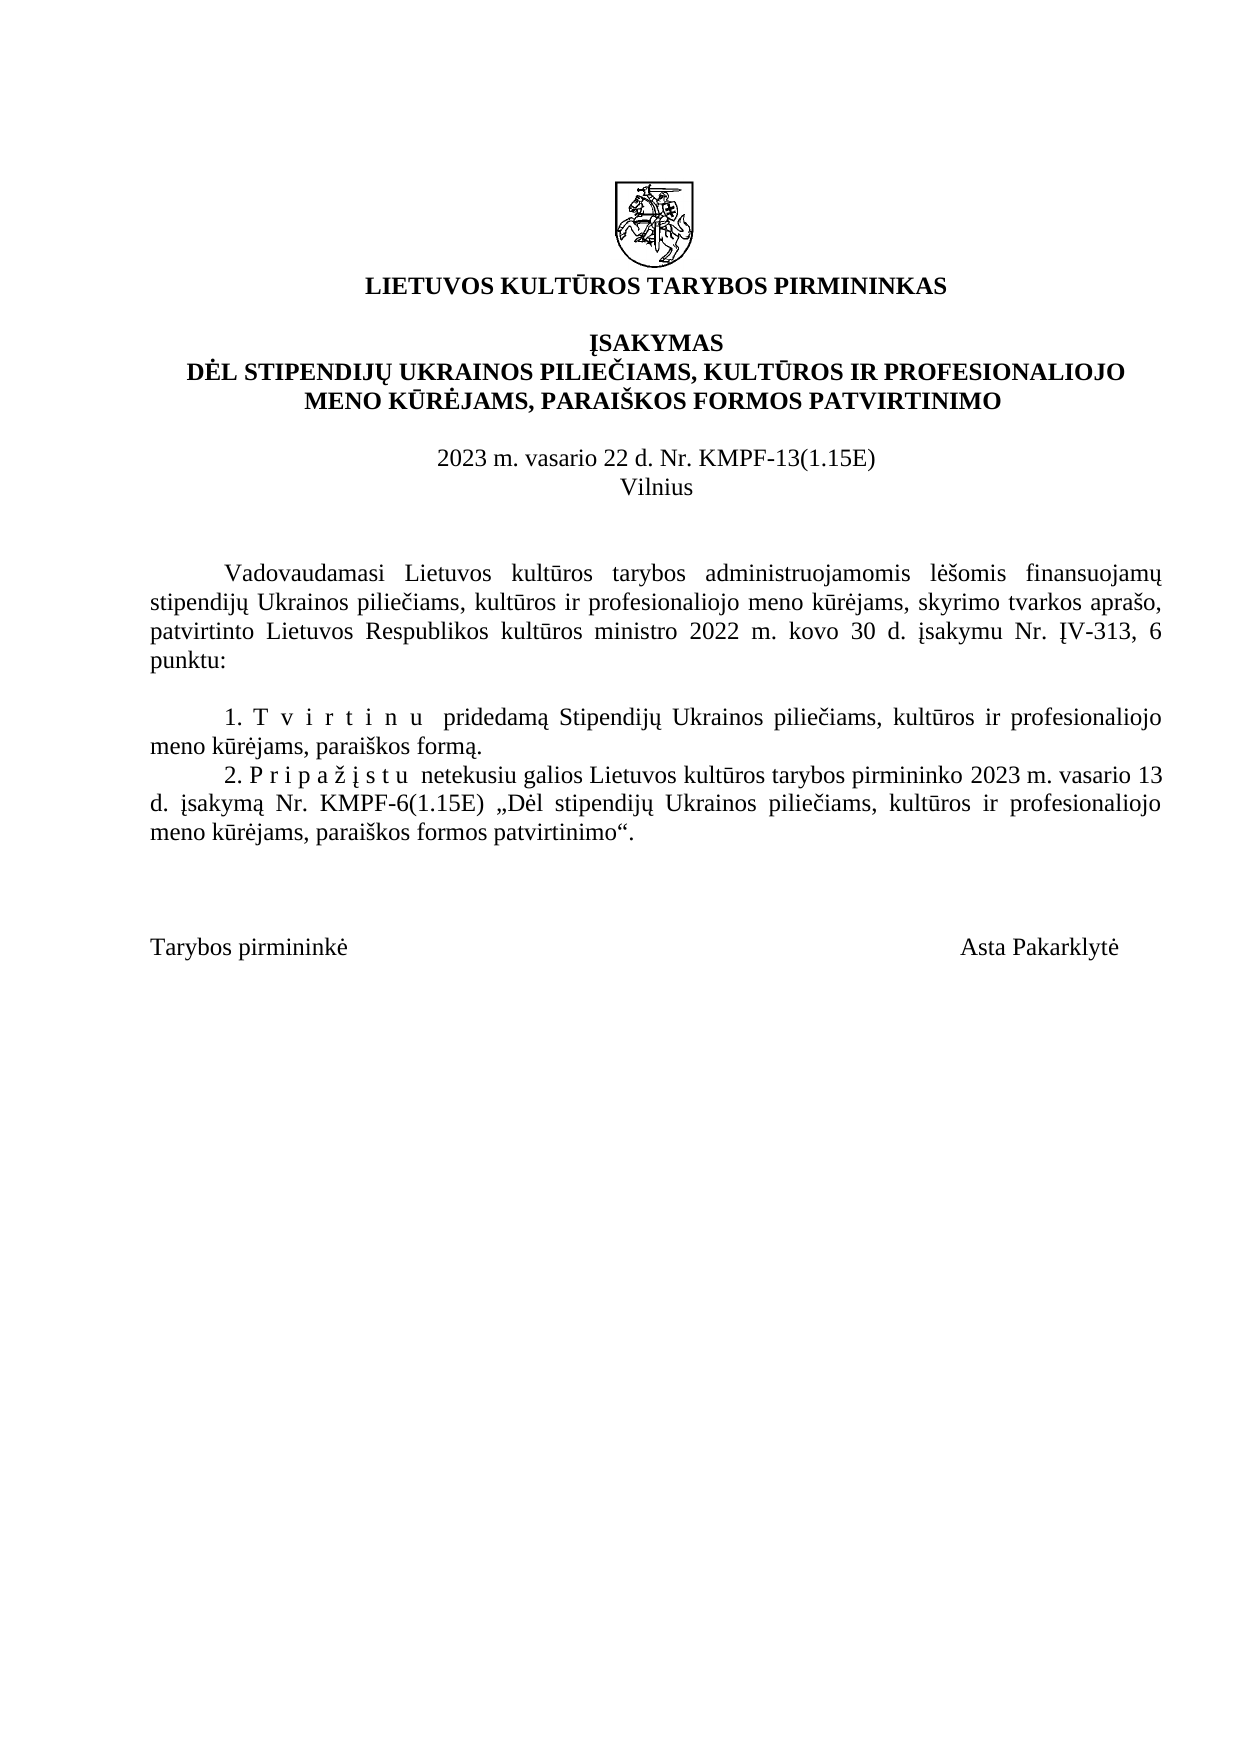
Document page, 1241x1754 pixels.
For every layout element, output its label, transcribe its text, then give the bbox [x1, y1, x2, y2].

text Vilnius [150, 472, 1162, 501]
text 2. P r i p a ž į s t u netekusiu galios Lietuvos kultūros tarybos pirmininko 2023 m. vasario 13 d. įsakymą Nr. KMPF-6(1.15E) „Dėl stipendijų Ukrainos piliečiams, kultūros ir profesionaliojo meno kūrėjams, paraiškos formos patvirtinimo“. [150, 760, 1162, 846]
text Vadovaudamasi Lietuvos kultūros tarybos administruojamomis lėšomis finansuojamų stipendijų Ukrainos piliečiams, kultūros ir profesionaliojo meno kūrėjams, skyrimo tvarkos aprašo, patvirtinto Lietuvos Respublikos kultūros ministro 2022 m. kovo 30 d. įsakymu Nr. ĮV-313, 6 punktu: [150, 558, 1162, 673]
text DĖL STIPENDIJŲ UKRAINOS PILIEČIAMS, KULTŪROS IR PROFESIONALIOJO MENO KŪRĖJAMS, PARAIŠKOS FORMOS PATVIRTINIMO [150, 357, 1162, 415]
text LIETUVOS KULTŪROS TARYBOS PIRMININKAS [150, 271, 1162, 300]
text 2023 m. vasario 22 d. Nr. KMPF-13(1.15E) [150, 443, 1162, 472]
text 1. Tvirtinu pridedamą Stipendijų Ukrainos piliečiams, kultūros ir profesionaliojo meno kūrėjams, paraiškos formą. [150, 702, 1162, 760]
text Tarybos pirmininkė Asta Pakarklytė [150, 932, 1162, 961]
subtitle ĮSAKYMAS [150, 328, 1162, 357]
